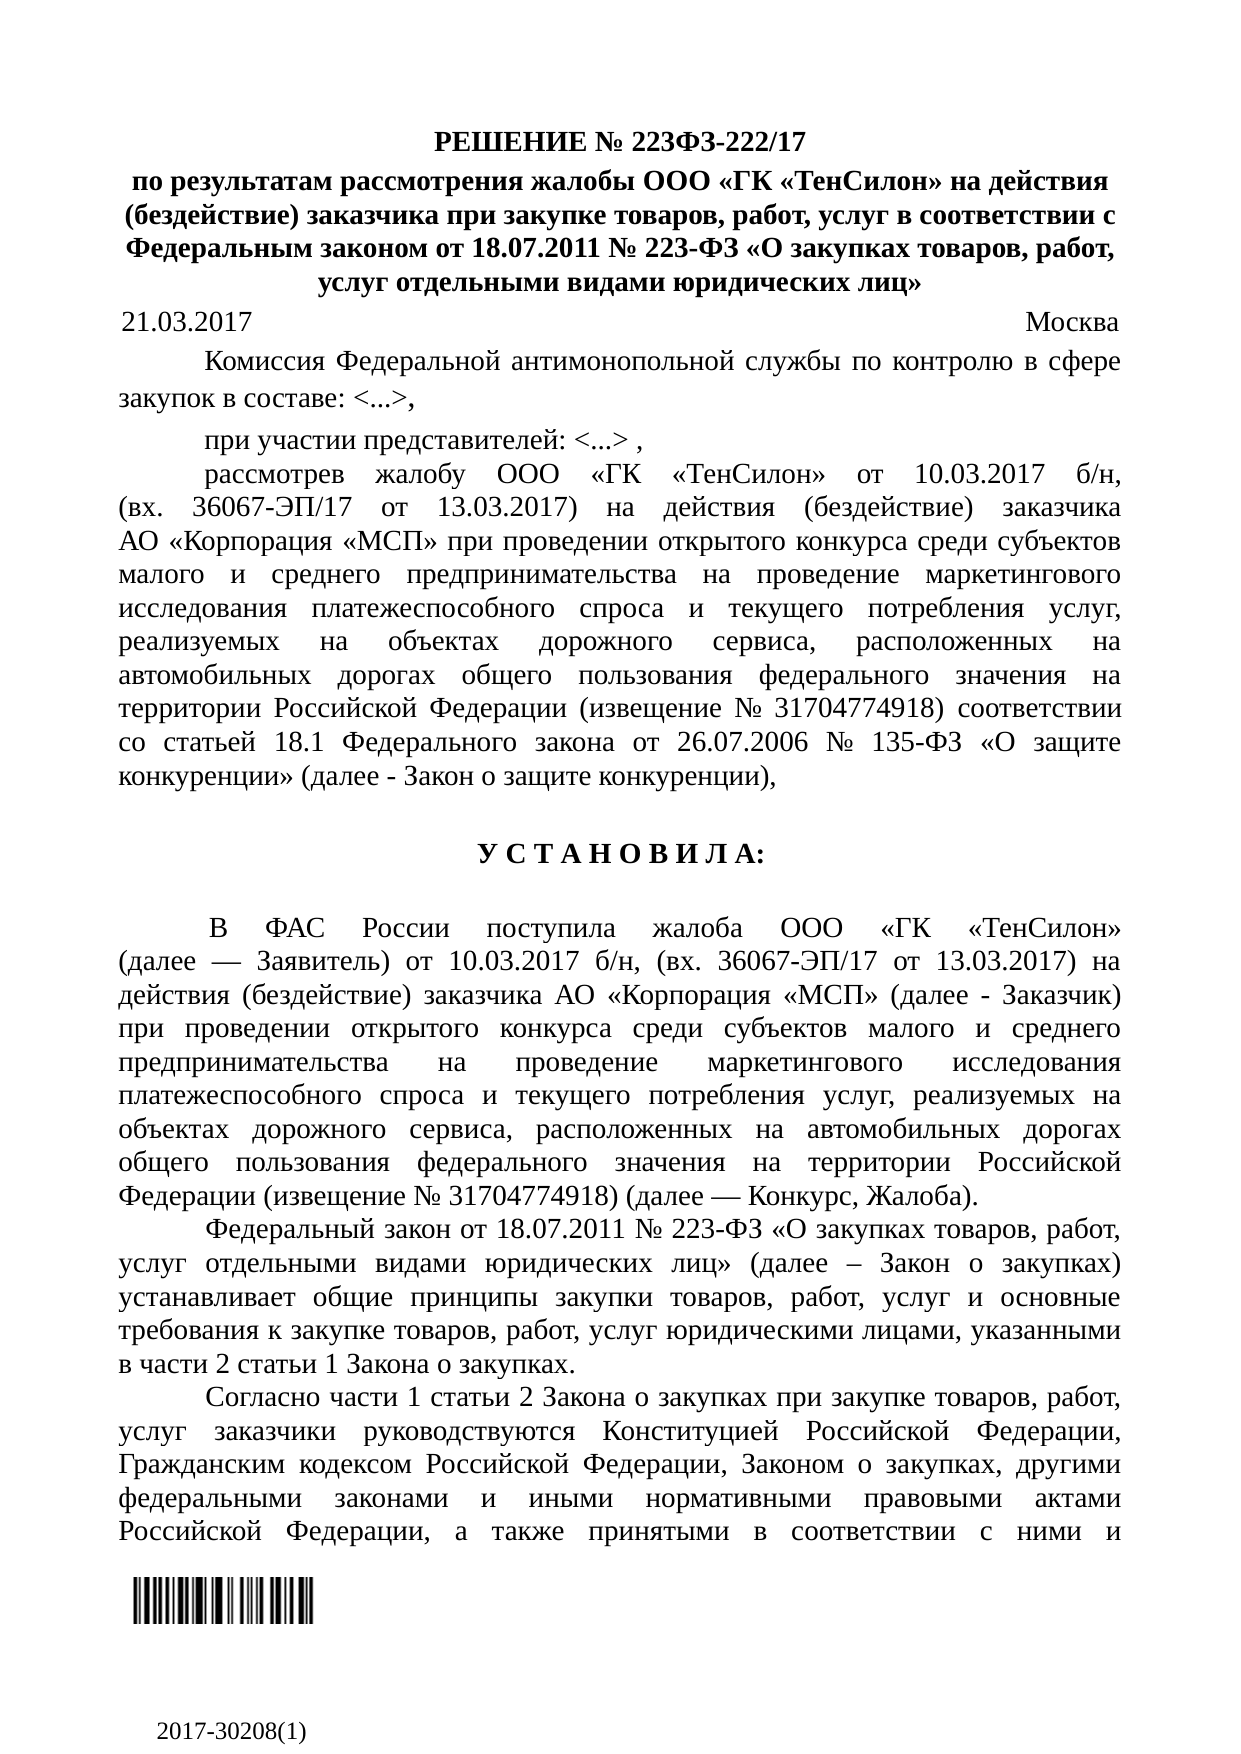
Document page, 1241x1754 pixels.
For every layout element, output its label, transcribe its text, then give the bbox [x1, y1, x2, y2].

text Согласно части 1 статьи 2 Закона о закупках при закупке товаров, работ, услуг заказчики руководствуются Конституцией Российской Федерации, Гражданским кодексом Российской Федерации, Законом о закупках, другими федеральными законами и иными нормативными правовыми актами Российской Федерации, а также принятыми в соответствии с ними и [118, 1379, 1122, 1547]
text при участии представителей: <...> , [118, 422, 1122, 456]
text РЕШЕНИЕ № 223ФЗ-222/17 [118, 124, 1122, 158]
text Федеральный закон от 18.07.2011 № 223-ФЗ «О закупках товаров, работ, услуг отдельными видами юридических лиц» (далее – Закон о закупках) устанавливает общие принципы закупки товаров, работ, услуг и основные требования к закупке товаров, работ, услуг юридическими лицами, указанными в части 2 статьи 1 Закона о закупках. [118, 1212, 1122, 1379]
picture [118, 1577, 331, 1624]
text Комиссия Федеральной антимонопольной службы по контролю в сфере закупок в составе: <...>, [118, 343, 1122, 416]
text рассмотрев жалобу ООО «ГК «ТенСилон» от 10.03.2017 б/н, (вх. 36067-ЭП/17 от 13.03.2017) на действия (бездействие) заказчика АО «Корпорация «МСП» при проведении открытого конкурса среди субъектов малого и среднего предпринимательства на проведение маркетингового исследования платежеспособного спроса и текущего потребления услуг, реализуемых на объектах дорожного сервиса, расположенных на автомобильных дорогах общего пользования федерального значения на территории Российской Федерации (извещение № 31704774918) соответствии со статьей 18.1 Федерального закона от 26.07.2006 № 135-ФЗ «О защите конкуренции» (далее - Закон о защите конкуренции), [118, 456, 1122, 791]
text 21.03.2017 Москва [118, 304, 1122, 337]
text У С Т А Н О В И Л А: [118, 837, 1122, 870]
text по результатам рассмотрения жалобы ООО «ГК «ТенСилон» на действия (бездействие) заказчика при закупке товаров, работ, услуг в соответствии с Федеральным законом от 18.07.2011 № 223-ФЗ «О закупках товаров, работ, услуг отдельными видами юридических лиц» [118, 163, 1122, 298]
text В ФАС России поступила жалоба ООО «ГК «ТенСилон» (далее — Заявитель) от 10.03.2017 б/н, (вх. 36067-ЭП/17 от 13.03.2017) на действия (бездействие) заказчика АО «Корпорация «МСП» (далее - Заказчик) при проведении открытого конкурса среди субъектов малого и среднего предпринимательства на проведение маркетингового исследования платежеспособного спроса и текущего потребления услуг, реализуемых на объектах дорожного сервиса, расположенных на автомобильных дорогах общего пользования федерального значения на территории Российской Федерации (извещение № 31704774918) (далее — Конкурс, Жалоба). [118, 910, 1122, 1212]
